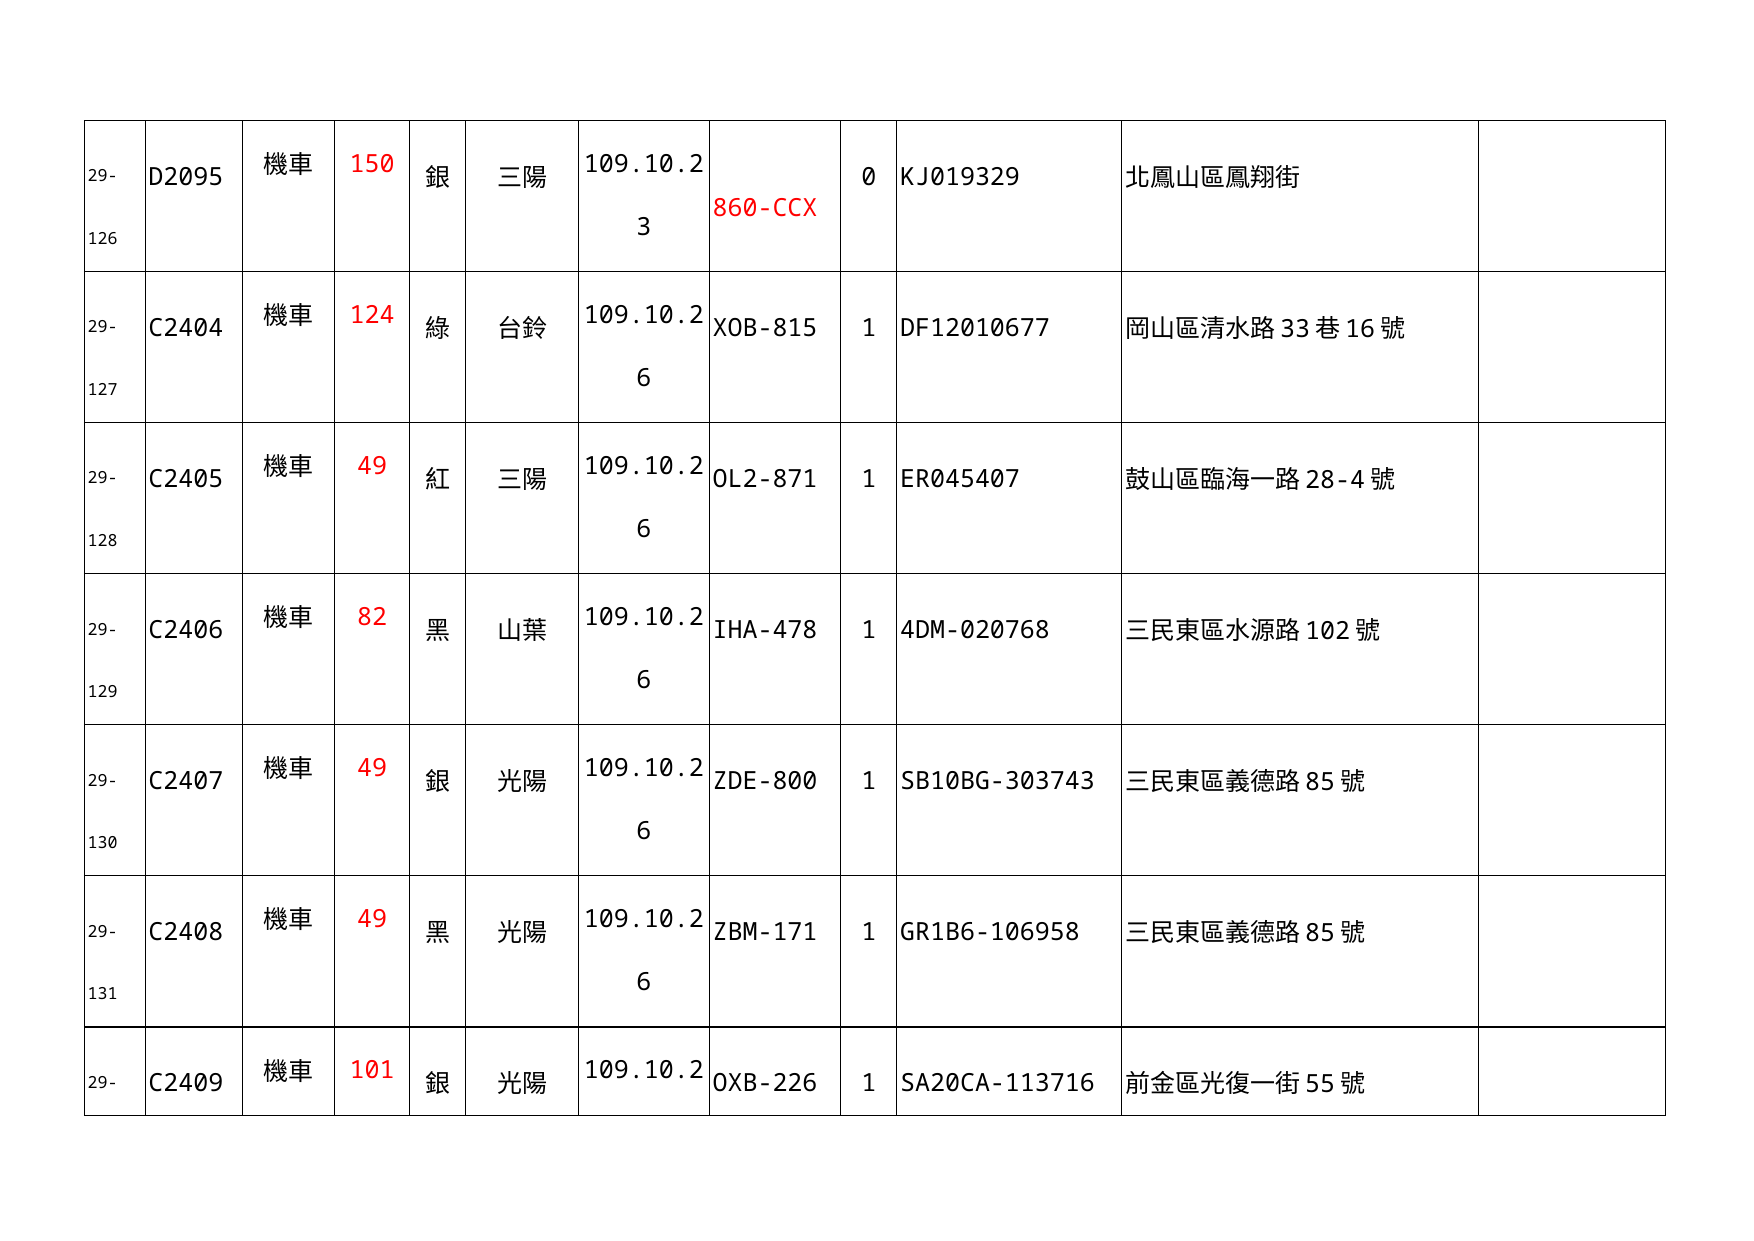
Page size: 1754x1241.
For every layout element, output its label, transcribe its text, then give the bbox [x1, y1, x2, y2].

table_cell 101 [335, 1028, 409, 1115]
table_cell GR1B6-106958 [897, 876, 1121, 1026]
table_cell 機車 [243, 876, 334, 1026]
table_cell C2409 [146, 1028, 242, 1115]
table_cell 0 [841, 121, 896, 271]
table_cell 29-131 [85, 876, 145, 1026]
table_cell D2095 [146, 121, 242, 271]
table_cell SB10BG-303743 [897, 725, 1121, 875]
table_cell 山葉 [466, 574, 578, 724]
table_cell 49 [335, 423, 409, 573]
table_cell 1 [841, 876, 896, 1026]
table_cell 1 [841, 574, 896, 724]
table_cell 109.10.26 [579, 272, 709, 422]
table_cell 29-126 [85, 121, 145, 271]
table_cell 109.10.26 [579, 725, 709, 875]
table_cell 29- [85, 1028, 145, 1115]
table_cell 鼓山區臨海一路28-4號 [1122, 423, 1478, 573]
table_cell OL2-871 [710, 423, 840, 573]
table_cell DF12010677 [897, 272, 1121, 422]
table_cell 29-130 [85, 725, 145, 875]
table_cell [1479, 121, 1665, 271]
table_cell 三民東區義德路85號 [1122, 876, 1478, 1026]
table_cell [1479, 272, 1665, 422]
table_cell 三民東區義德路85號 [1122, 725, 1478, 875]
table_cell 49 [335, 876, 409, 1026]
table_cell C2405 [146, 423, 242, 573]
table_cell 82 [335, 574, 409, 724]
table_cell 黑 [410, 574, 465, 724]
table_cell 1 [841, 423, 896, 573]
table_cell 三陽 [466, 423, 578, 573]
table_cell 109.10.26 [579, 423, 709, 573]
table_cell 機車 [243, 272, 334, 422]
table_cell 銀 [410, 121, 465, 271]
table_cell 109.10.26 [579, 574, 709, 724]
table_cell 29-128 [85, 423, 145, 573]
table_cell 北鳳山區鳳翔街 [1122, 121, 1478, 271]
table_cell 機車 [243, 574, 334, 724]
table_cell ER045407 [897, 423, 1121, 573]
table_cell 紅 [410, 423, 465, 573]
table_cell 109.10.26 [579, 876, 709, 1026]
table_cell 銀 [410, 1028, 465, 1115]
table_cell 台鈴 [466, 272, 578, 422]
table_cell KJ019329 [897, 121, 1121, 271]
table_cell 860-CCX [710, 121, 840, 271]
table_cell 49 [335, 725, 409, 875]
table_cell C2408 [146, 876, 242, 1026]
table_cell XOB-815 [710, 272, 840, 422]
table_cell 1 [841, 272, 896, 422]
table_cell [1479, 876, 1665, 1026]
table_cell ZDE-800 [710, 725, 840, 875]
table_cell OXB-226 [710, 1028, 840, 1115]
table_cell [1479, 423, 1665, 573]
table_cell 銀 [410, 725, 465, 875]
table_cell 29-127 [85, 272, 145, 422]
table_cell IHA-478 [710, 574, 840, 724]
table_cell 三民東區水源路102號 [1122, 574, 1478, 724]
table_cell 岡山區清水路33巷16號 [1122, 272, 1478, 422]
table_cell 機車 [243, 423, 334, 573]
table_cell ZBM-171 [710, 876, 840, 1026]
table_cell 光陽 [466, 725, 578, 875]
table_cell 機車 [243, 121, 334, 271]
table_cell 29-129 [85, 574, 145, 724]
table_cell C2406 [146, 574, 242, 724]
table_cell 1 [841, 1028, 896, 1115]
table_cell 前金區光復一街55號 [1122, 1028, 1478, 1115]
table_cell [1479, 1028, 1665, 1115]
table_cell 機車 [243, 1028, 334, 1115]
table_cell 機車 [243, 725, 334, 875]
table_cell 4DM-020768 [897, 574, 1121, 724]
table_cell 光陽 [466, 1028, 578, 1115]
table_cell 1 [841, 725, 896, 875]
table_cell [1479, 725, 1665, 875]
table_cell C2407 [146, 725, 242, 875]
table_cell 150 [335, 121, 409, 271]
table_cell C2404 [146, 272, 242, 422]
table_cell 109.10.23 [579, 121, 709, 271]
table_cell SA20CA-113716 [897, 1028, 1121, 1115]
table_cell 三陽 [466, 121, 578, 271]
table_cell 綠 [410, 272, 465, 422]
table_cell 光陽 [466, 876, 578, 1026]
table_cell 109.10.2 [579, 1028, 709, 1115]
table_cell [1479, 574, 1665, 724]
table_cell 124 [335, 272, 409, 422]
table_cell 黑 [410, 876, 465, 1026]
